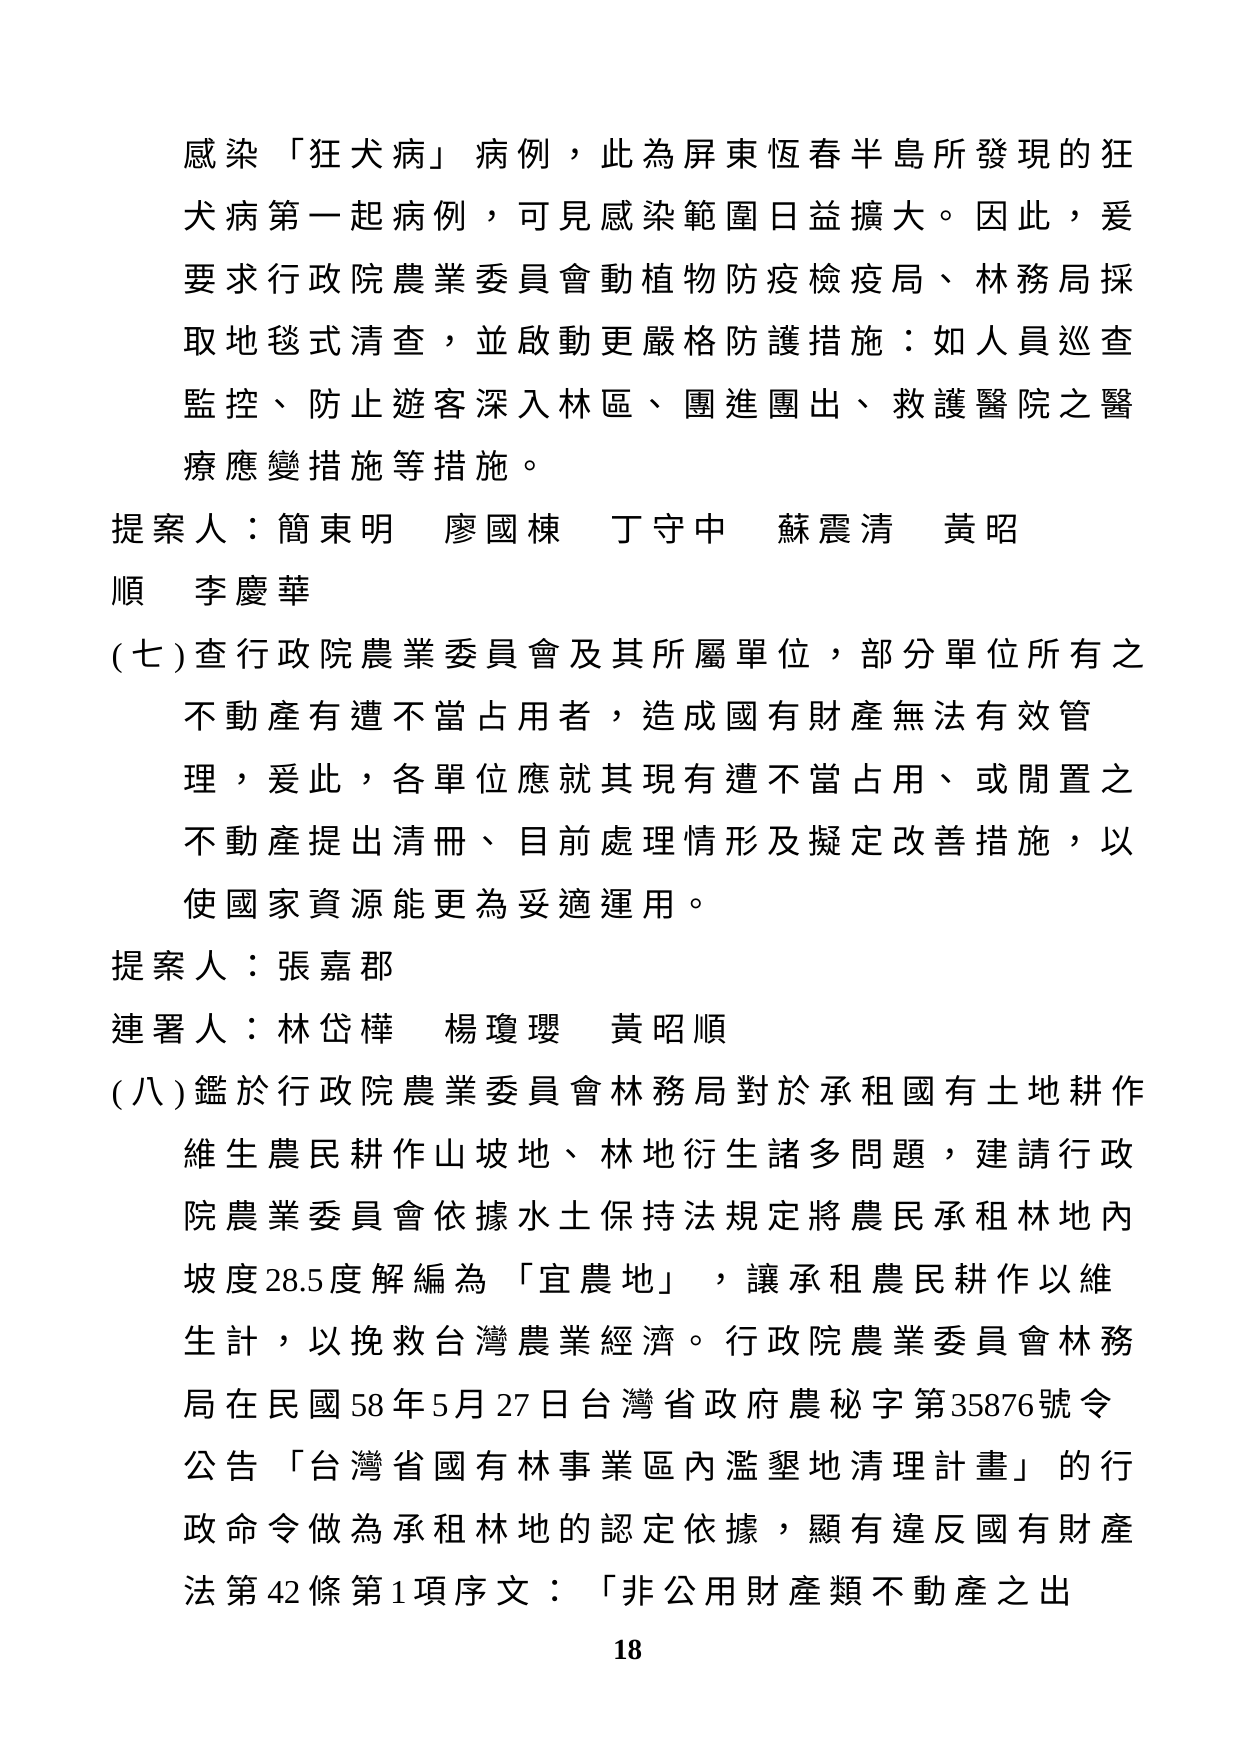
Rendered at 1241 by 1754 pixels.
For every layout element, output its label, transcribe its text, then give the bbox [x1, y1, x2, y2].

text (八)鑑於行政院農業委員會林務局對於承租國有土地耕作維生農民耕作山坡地、林地衍生諸多問題，建請行政院農業委員會依據水土保持法規定將農民承租林地內坡度28.5度解編為「宜農地」，讓承租農民耕作以維生計，以挽救台灣農業經濟。行政院農業委員會林務局在民國58年5月27日台灣省政府農秘字第35876號令公告「台灣省國有林事業區內濫墾地清理計畫」的行政命令做為承租林地的認定依據，顯有違反國有財產法第42條第1項序文：「非公用財產類不動產之出 [107, 1048, 1148, 1610]
text 連署人：林岱樺 楊瓊瓔 黃昭順 [107, 985, 1044, 1048]
text 感染「狂犬病」病例，此為屏東恆春半島所發現的狂犬病第一起病例，可見感染範圍日益擴大。因此，爰要求行政院農業委員會動植物防疫檢疫局、林務局採取地毯式清查，並啟動更嚴格防護措施：如人員巡查監控、防止遊客深入林區、團進團出、救護醫院之醫療應變措施等措施。 [107, 110, 1148, 485]
text (七)查行政院農業委員會及其所屬單位，部分單位所有之不動產有遭不當占用者，造成國有財產無法有效管理，爰此，各單位應就其現有遭不當占用、或閒置之不動產提出清冊、目前處理情形及擬定改善措施，以使國家資源能更為妥適運用。 [107, 610, 1148, 923]
text 提案人：張嘉郡 [107, 923, 1044, 985]
text 提案人：簡東明 廖國棟 丁守中 蘇震清 黃昭順 李慶華 [107, 485, 1044, 610]
